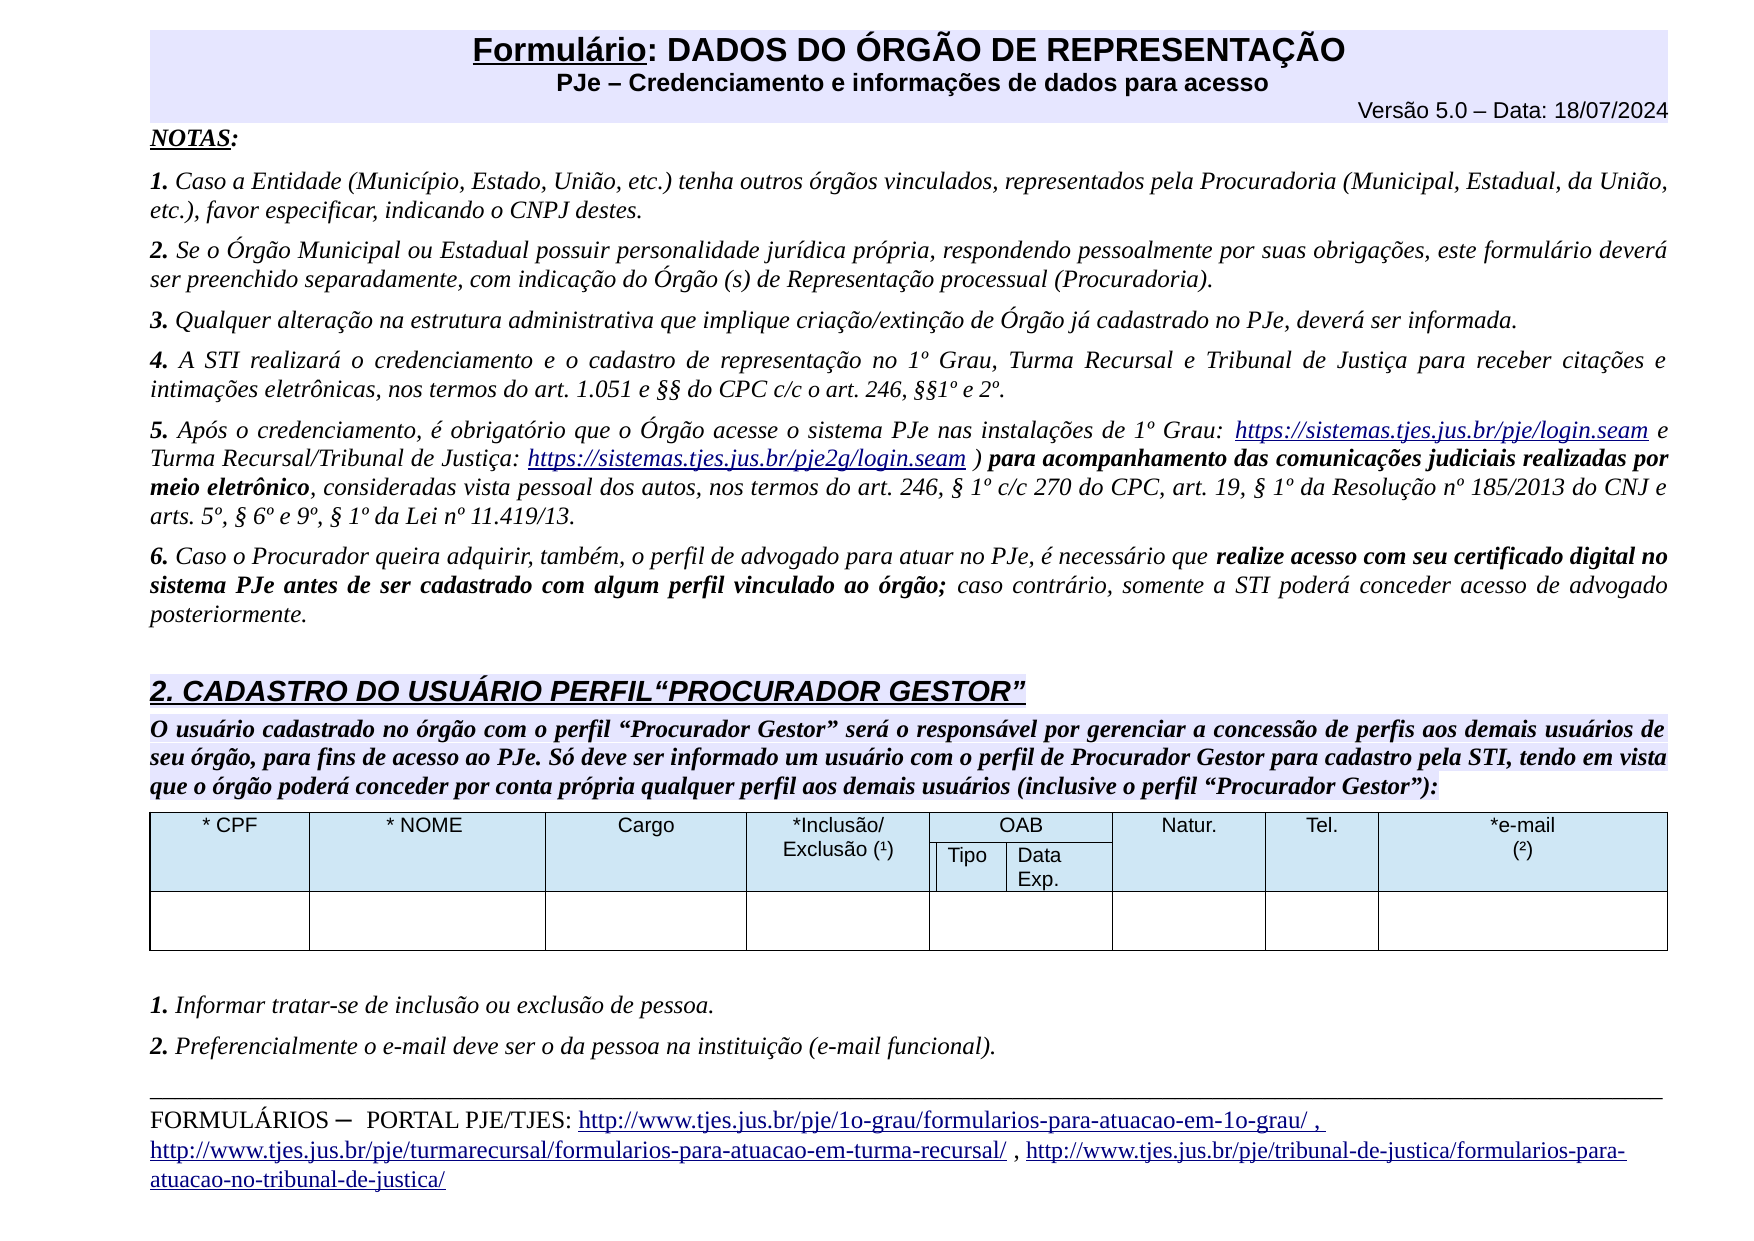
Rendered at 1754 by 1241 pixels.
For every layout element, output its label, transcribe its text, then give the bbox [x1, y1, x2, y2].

table_cell [1379, 892, 1667, 950]
text NOTAS: [150, 123, 1668, 152]
table_header * NOME [310, 813, 545, 891]
table_cell [747, 892, 929, 950]
table_header Cargo [546, 813, 746, 891]
table_header Natur. [1113, 813, 1265, 891]
table_header OAB [930, 813, 1112, 842]
table_cell Nº [930, 843, 936, 891]
text 6. Caso o Procurador queira adquirir, também, o perfil de advogado para atuar no PJe, é necessário que realize acesso com seu certificado digital no sistema PJe antes de ser cadastrado com algum perfil vinculado ao órgão; caso contrário, somente a STI poderá conceder acesso de advogado posteriormente. [150, 541, 1668, 628]
text 2. Se o Órgão Municipal ou Estadual possuir personalidade jurídica própria, respondendo pessoalmente por suas obrigações, este formulário deverá ser preenchido separadamente, com indicação do Órgão (s) de Representação processual (Procuradoria). [150, 236, 1668, 293]
table_header * CPF [151, 813, 309, 891]
text 2. CADASTRO DO USUÁRIO PERFIL“PROCURADOR GESTOR” [150, 674, 1668, 708]
table_header Tel. [1266, 813, 1378, 891]
table_cell Tipo [937, 843, 1006, 891]
table_header *Inclusão/ Exclusão (¹) [747, 813, 929, 891]
table_cell [546, 892, 746, 950]
table_cell [1113, 892, 1265, 950]
table_cell Data Exp. [1007, 843, 1112, 891]
text 4. A STI realizará o credenciamento e o cadastro de representação no 1º Grau, Turma Recursal e Tribunal de Justiça para receber citações e intimações eletrônicas, nos termos do art. 1.051 e §§ do CPC c/c o art. 246, §§1º e 2º. [150, 345, 1668, 403]
text 3. Qualquer alteração na estrutura administrativa que implique criação/extinção de Órgão já cadastrado no PJe, deverá ser informada. [150, 305, 1668, 334]
table_cell [930, 892, 1112, 950]
table_cell [151, 892, 309, 950]
text O usuário cadastrado no órgão com o perfil “Procurador Gestor” será o responsável por gerenciar a concessão de perfis aos demais usuários de seu órgão, para fins de acesso ao PJe. Só deve ser informado um usuário com o perfil de Procurador Gestor para cadastro pela STI, tendo em vista que o órgão poderá conceder por conta própria qualquer perfil aos demais usuários (inclusive o perfil “Procurador Gestor”): [150, 714, 1668, 800]
text 2. Preferencialmente o e-mail deve ser o da pessoa na instituição (e-mail funcional). [150, 1031, 1668, 1060]
table_header *e-mail (²) [1379, 813, 1667, 891]
table_cell [1266, 892, 1378, 950]
text 5. Após o credenciamento, é obrigatório que o Órgão acesse o sistema PJe nas instalações de 1º Grau: https://sistemas.tjes.jus.br/pje/login.seam e Turma Recursal/Tribunal de Justiça: https://sistemas.tjes.jus.br/pje2g/login.seam ) para acompanhamento das comunicações judiciais realizadas por meio eletrônico, consideradas vista pessoal dos autos, nos termos do art. 246, § 1º c/c 270 do CPC, art. 19, § 1º da Resolução nº 185/2013 do CNJ e arts. 5º, § 6º e 9º, § 1º da Lei nº 11.419/13. [150, 415, 1668, 530]
text 1. Informar tratar-se de inclusão ou exclusão de pessoa. [150, 990, 1668, 1019]
text 1. Caso a Entidade (Município, Estado, União, etc.) tenha outros órgãos vinculados, representados pela Procuradoria (Municipal, Estadual, da União, etc.), favor especificar, indicando o CNPJ destes. [150, 166, 1668, 224]
table_cell [310, 892, 545, 950]
